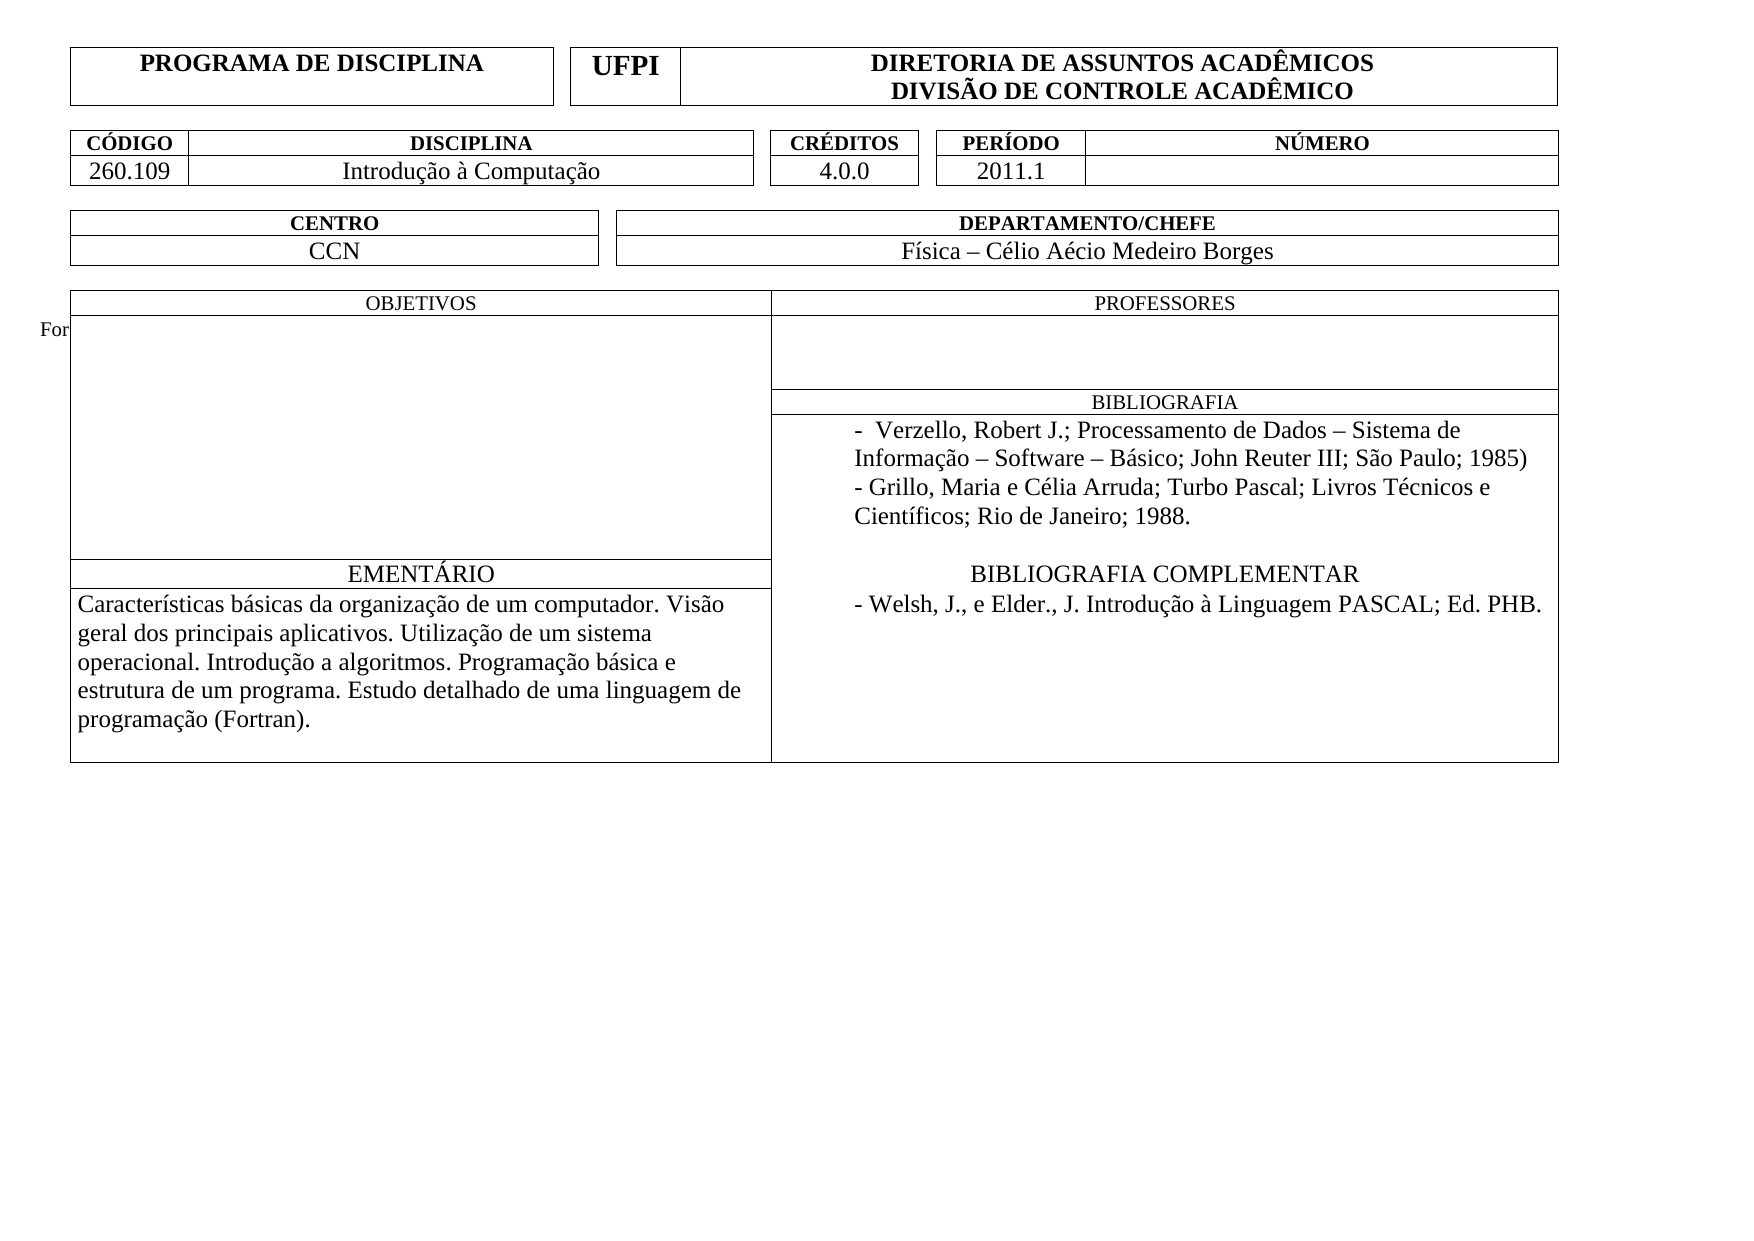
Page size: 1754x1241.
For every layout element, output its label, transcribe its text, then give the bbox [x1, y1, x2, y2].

table_header CENTRO [71, 211, 598, 235]
table_cell Características básicas da organização de um computador. Visão geral dos principais aplicativos. Utilização de um sistema operacional. Introdução a algoritmos. Programação básica e estrutura de um programa. Estudo detalhado de uma linguagem de programação (Fortran). [71, 589, 771, 762]
table_cell For [71, 316, 771, 389]
table_cell 2011.1 [937, 156, 1085, 185]
table_cell [919, 155, 936, 185]
table_cell Física – Célio Aécio Medeiro Borges [617, 236, 1558, 265]
table_cell 260.109 [71, 156, 188, 185]
table_header DISCIPLINA [189, 131, 753, 155]
table_cell 4.0.0 [771, 156, 918, 185]
table_cell - Welsh, J., e Elder., J. Introdução à Linguagem PASCAL; Ed. PHB. [772, 588, 1558, 762]
table_cell CCN [71, 236, 598, 265]
table_header CRÉDITOS [771, 131, 918, 155]
table_cell EMENTÁRIO [71, 560, 771, 588]
table_cell - Verzello, Robert J.; Processamento de Dados – Sistema de Informação – Software – Básico; John Reuter III; São Paulo; 1985) - Grillo, Maria e Célia Arruda; Turbo Pascal; Livros Técnicos e Científicos; Rio de Janeiro; 1988. [772, 415, 1558, 558]
table_header OBJETIVOS [71, 291, 771, 315]
table_cell [71, 389, 771, 414]
table_header [599, 210, 616, 235]
table_cell [599, 235, 616, 265]
table_cell [772, 316, 1558, 389]
table_cell [754, 155, 770, 185]
table_header NÚMERO [1086, 131, 1558, 155]
table_header DIRETORIA DE ASSUNTOS ACADÊMICOS DIVISÃO DE CONTROLE ACADÊMICO [681, 48, 1557, 105]
table_header [754, 130, 770, 155]
table_header PROFESSORES [772, 291, 1558, 315]
table_cell [71, 414, 771, 558]
table_header PERÍODO [937, 131, 1085, 155]
table_cell [1086, 156, 1558, 185]
table_header [554, 47, 570, 105]
table_header DEPARTAMENTO/CHEFE [617, 211, 1558, 235]
table_header [919, 130, 936, 155]
table_cell Introdução à Computação [189, 156, 753, 185]
table_header PROGRAMA DE DISCIPLINA [71, 48, 553, 105]
table_header CÓDIGO [71, 131, 188, 155]
table_cell BIBLIOGRAFIA COMPLEMENTAR [772, 559, 1558, 588]
table_header UFPI [571, 48, 680, 105]
table_cell BIBLIOGRAFIA [772, 390, 1558, 414]
